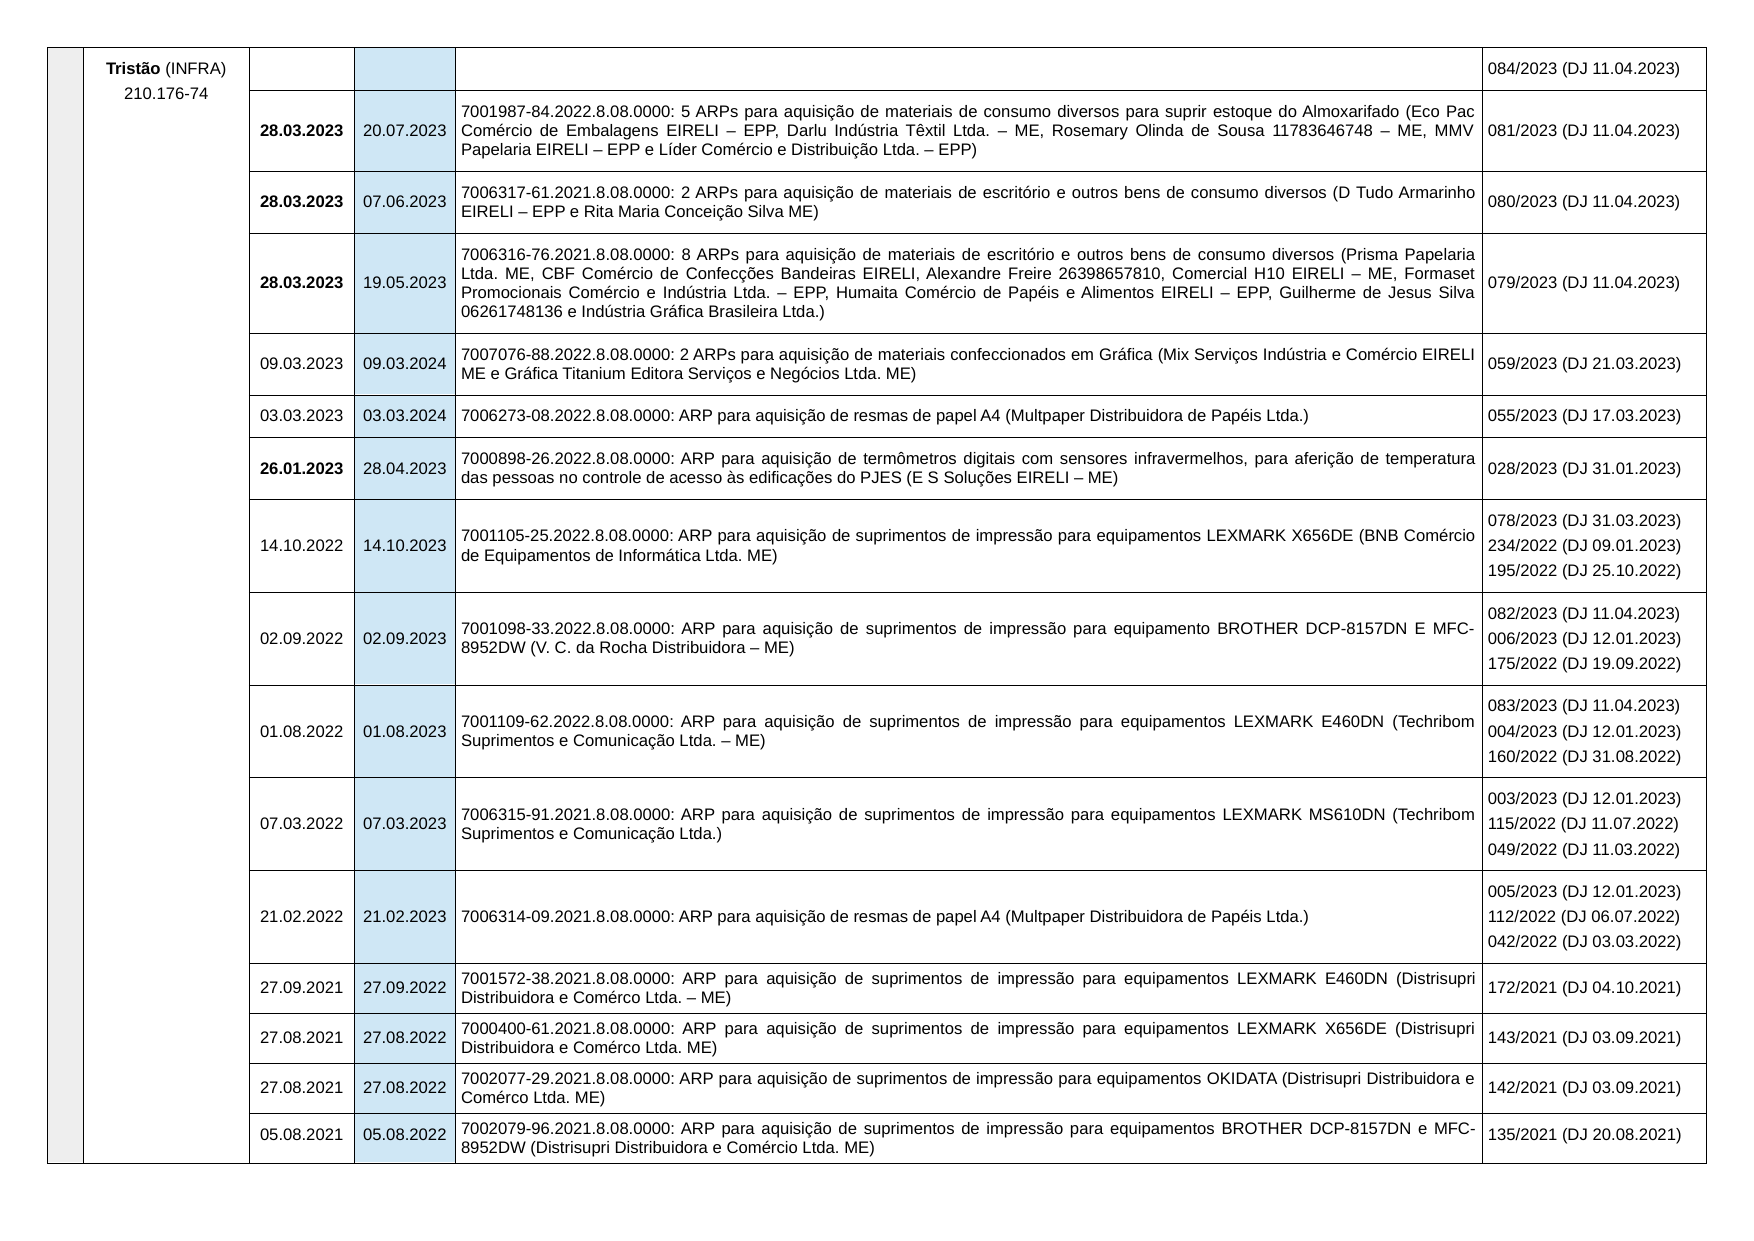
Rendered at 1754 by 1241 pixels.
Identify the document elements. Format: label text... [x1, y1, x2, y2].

table_cell 7000400-61.2021.8.08.0000: ARP para aquisição de suprimentos de impressão para equipamentos LEXMARK X656DE (Distrisupri Distribuidora e Comérco Ltda. ME) [456, 1014, 1482, 1063]
table_cell Tristão (INFRA) 210.176-74 [84, 48, 249, 1162]
table_cell 03.03.2023 [250, 396, 354, 437]
table_cell 7006314-09.2021.8.08.0000: ARP para aquisição de resmas de papel A4 (Multpaper Distribuidora de Papéis Ltda.) [456, 871, 1482, 963]
table_cell 02.09.2023 [355, 593, 455, 684]
table_cell 7000898-26.2022.8.08.0000: ARP para aquisição de termômetros digitais com sensores infravermelhos, para aferição de temperatura das pessoas no controle de acesso às edificações do PJES (E S Soluções EIRELI – ME) [456, 438, 1482, 499]
table_cell 7006273-08.2022.8.08.0000: ARP para aquisição de resmas de papel A4 (Multpaper Distribuidora de Papéis Ltda.) [456, 396, 1482, 437]
table_cell 07.03.2022 [250, 778, 354, 870]
table_cell 003/2023 (DJ 12.01.2023) 115/2022 (DJ 11.07.2022) 049/2022 (DJ 11.03.2022) [1483, 778, 1706, 870]
table_cell 143/2021 (DJ 03.09.2021) [1483, 1014, 1706, 1063]
table_cell 084/2023 (DJ 11.04.2023) [1483, 48, 1706, 90]
table_cell 081/2023 (DJ 11.04.2023) [1483, 91, 1706, 171]
table_cell 14.10.2023 [355, 500, 455, 592]
table_cell 7001098-33.2022.8.08.0000: ARP para aquisição de suprimentos de impressão para equipamento BROTHER DCP-8157DN E MFC-8952DW (V. C. da Rocha Distribuidora – ME) [456, 593, 1482, 684]
table_cell [355, 48, 455, 90]
table_cell 083/2023 (DJ 11.04.2023) 004/2023 (DJ 12.01.2023) 160/2022 (DJ 31.08.2022) [1483, 686, 1706, 777]
table_cell 082/2023 (DJ 11.04.2023) 006/2023 (DJ 12.01.2023) 175/2022 (DJ 19.09.2022) [1483, 593, 1706, 684]
table_cell 7006317-61.2021.8.08.0000: 2 ARPs para aquisição de materiais de escritório e outros bens de consumo diversos (D Tudo Armarinho EIRELI – EPP e Rita Maria Conceição Silva ME) [456, 172, 1482, 233]
table_cell 059/2023 (DJ 21.03.2023) [1483, 334, 1706, 394]
table_cell 02.09.2022 [250, 593, 354, 684]
table_cell 28.03.2023 [250, 91, 354, 171]
table_cell 7006316-76.2021.8.08.0000: 8 ARPs para aquisição de materiais de escritório e outros bens de consumo diversos (Prisma Papelaria Ltda. ME, CBF Comércio de Confecções Bandeiras EIRELI, Alexandre Freire 26398657810, Comercial H10 EIRELI – ME, Formaset Promocionais Comércio e Indústria Ltda. – EPP, Humaita Comércio de Papéis e Alimentos EIRELI – EPP, Guilherme de Jesus Silva 06261748136 e Indústria Gráfica Brasileira Ltda.) [456, 234, 1482, 333]
table_cell 05.08.2022 [355, 1114, 455, 1162]
table_cell 09.03.2023 [250, 334, 354, 394]
table_cell 01.08.2022 [250, 686, 354, 777]
table_cell 135/2021 (DJ 20.08.2021) [1483, 1114, 1706, 1162]
table_cell 27.08.2022 [355, 1064, 455, 1113]
table_cell 20.07.2023 [355, 91, 455, 171]
table_cell 079/2023 (DJ 11.04.2023) [1483, 234, 1706, 333]
table_cell 07.03.2023 [355, 778, 455, 870]
table_cell 080/2023 (DJ 11.04.2023) [1483, 172, 1706, 233]
table_cell [456, 48, 1482, 90]
table_cell 07.06.2023 [355, 172, 455, 233]
table_cell 172/2021 (DJ 04.10.2021) [1483, 964, 1706, 1013]
table_cell 21.02.2023 [355, 871, 455, 963]
table_cell 7001105-25.2022.8.08.0000: ARP para aquisição de suprimentos de impressão para equipamentos LEXMARK X656DE (BNB Comércio de Equipamentos de Informática Ltda. ME) [456, 500, 1482, 592]
table_cell 21.02.2022 [250, 871, 354, 963]
table_cell 7006315-91.2021.8.08.0000: ARP para aquisição de suprimentos de impressão para equipamentos LEXMARK MS610DN (Techribom Suprimentos e Comunicação Ltda.) [456, 778, 1482, 870]
table_cell 09.03.2024 [355, 334, 455, 394]
table_cell 27.08.2022 [355, 1014, 455, 1063]
table_cell 28.03.2023 [250, 234, 354, 333]
table_cell [250, 48, 354, 90]
table_cell 7002077-29.2021.8.08.0000: ARP para aquisição de suprimentos de impressão para equipamentos OKIDATA (Distrisupri Distribuidora e Comérco Ltda. ME) [456, 1064, 1482, 1113]
table_cell 03.03.2024 [355, 396, 455, 437]
table_cell 26.01.2023 [250, 438, 354, 499]
table_cell 7007076-88.2022.8.08.0000: 2 ARPs para aquisição de materiais confeccionados em Gráfica (Mix Serviços Indústria e Comércio EIRELI ME e Gráfica Titanium Editora Serviços e Negócios Ltda. ME) [456, 334, 1482, 394]
table_cell 28.04.2023 [355, 438, 455, 499]
table_cell 055/2023 (DJ 17.03.2023) [1483, 396, 1706, 437]
table_cell 14.10.2022 [250, 500, 354, 592]
table_cell 05.08.2021 [250, 1114, 354, 1162]
table_cell 27.09.2022 [355, 964, 455, 1013]
table_cell 7001572-38.2021.8.08.0000: ARP para aquisição de suprimentos de impressão para equipamentos LEXMARK E460DN (Distrisupri Distribuidora e Comérco Ltda. – ME) [456, 964, 1482, 1013]
table_cell 078/2023 (DJ 31.03.2023) 234/2022 (DJ 09.01.2023) 195/2022 (DJ 25.10.2022) [1483, 500, 1706, 592]
table_cell 27.08.2021 [250, 1064, 354, 1113]
table_cell 142/2021 (DJ 03.09.2021) [1483, 1064, 1706, 1113]
table_cell 028/2023 (DJ 31.01.2023) [1483, 438, 1706, 499]
table_cell 27.08.2021 [250, 1014, 354, 1063]
table_cell 7001109-62.2022.8.08.0000: ARP para aquisição de suprimentos de impressão para equipamentos LEXMARK E460DN (Techribom Suprimentos e Comunicação Ltda. – ME) [456, 686, 1482, 777]
table_cell 27.09.2021 [250, 964, 354, 1013]
table_cell 28.03.2023 [250, 172, 354, 233]
table_cell 7002079-96.2021.8.08.0000: ARP para aquisição de suprimentos de impressão para equipamentos BROTHER DCP-8157DN e MFC-8952DW (Distrisupri Distribuidora e Comércio Ltda. ME) [456, 1114, 1482, 1162]
table_cell 19.05.2023 [355, 234, 455, 333]
table_cell 005/2023 (DJ 12.01.2023) 112/2022 (DJ 06.07.2022) 042/2022 (DJ 03.03.2022) [1483, 871, 1706, 963]
table_cell 01.08.2023 [355, 686, 455, 777]
table_cell [48, 48, 83, 1162]
table_cell 7001987-84.2022.8.08.0000: 5 ARPs para aquisição de materiais de consumo diversos para suprir estoque do Almoxarifado (Eco Pac Comércio de Embalagens EIRELI – EPP, Darlu Indústria Têxtil Ltda. – ME, Rosemary Olinda de Sousa 11783646748 – ME, MMV Papelaria EIRELI – EPP e Líder Comércio e Distribuição Ltda. – EPP) [456, 91, 1482, 171]
